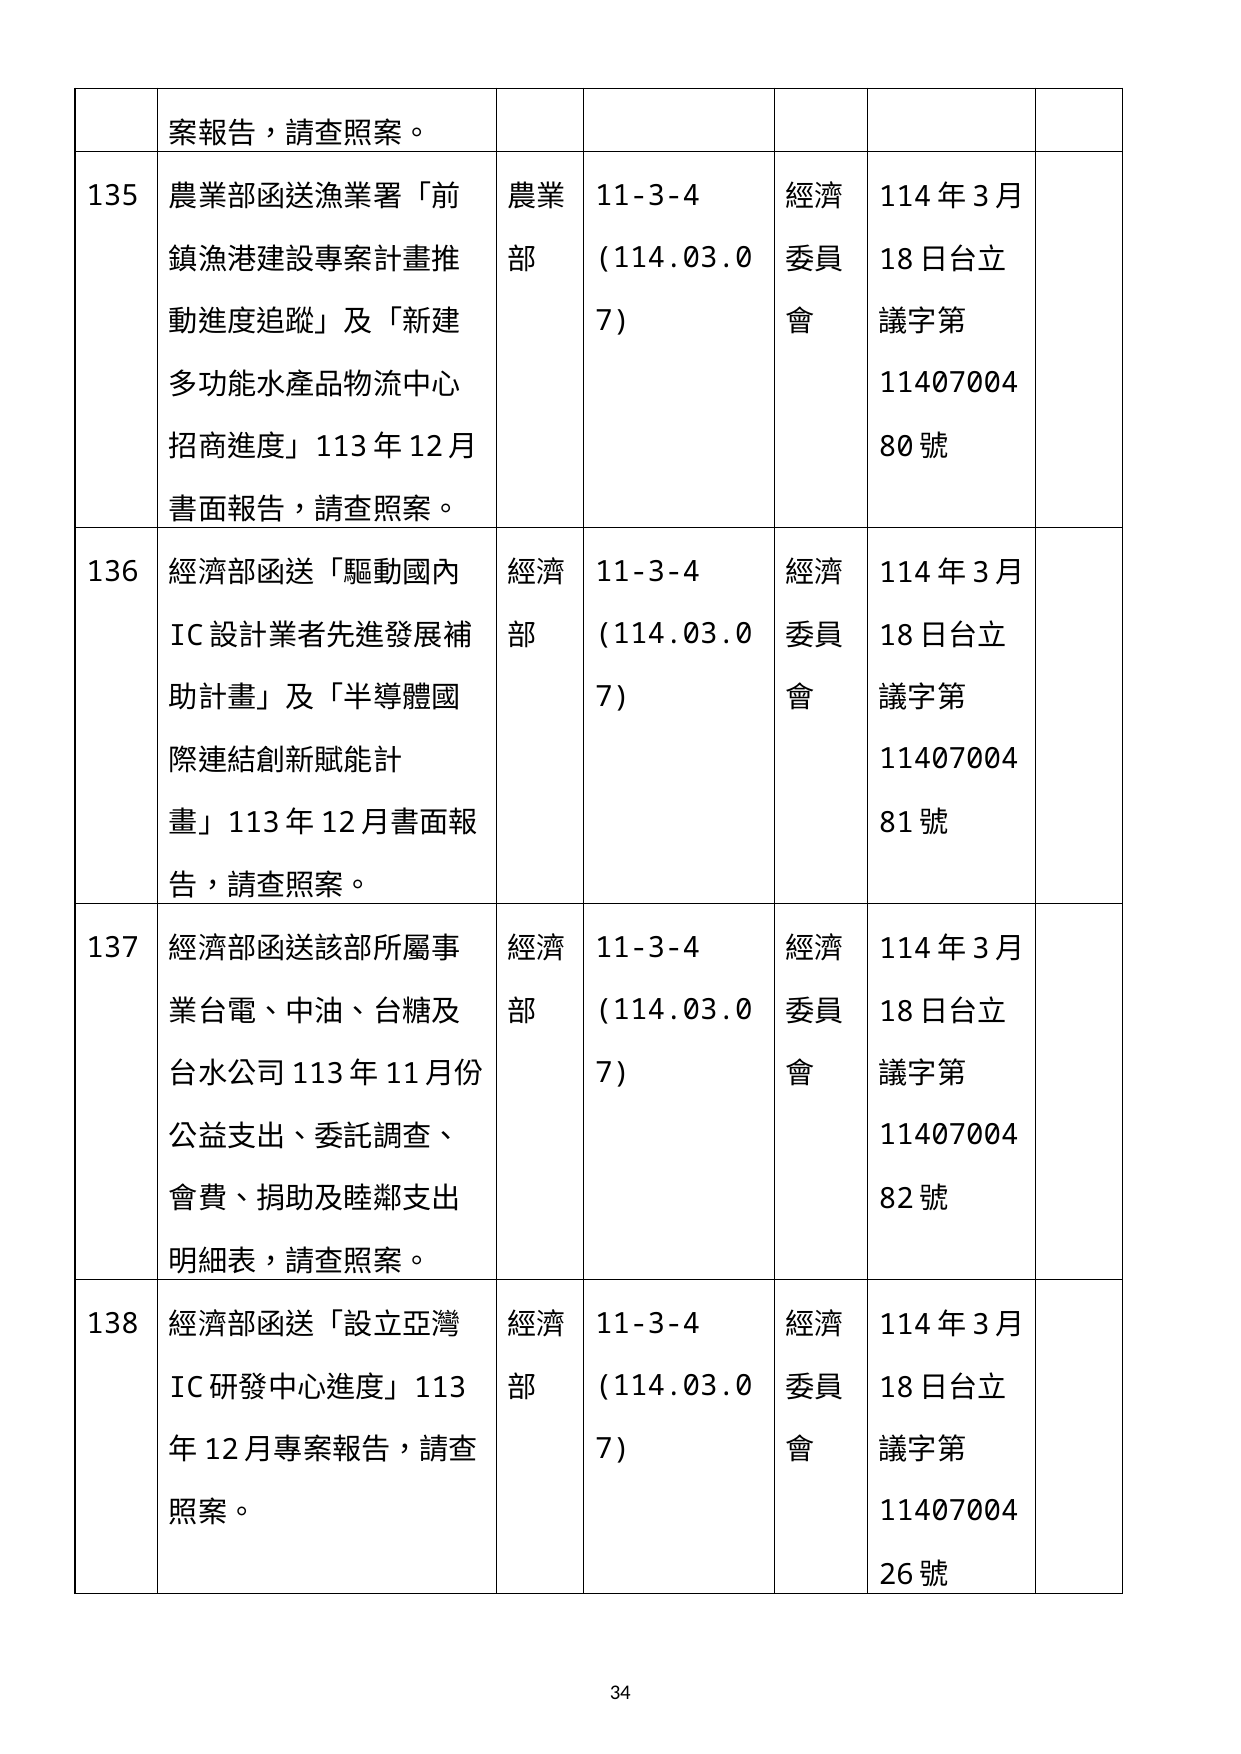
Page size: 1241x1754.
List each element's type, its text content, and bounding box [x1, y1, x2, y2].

table_cell 案報告，請查照案。 [158, 89, 496, 151]
table_cell 經濟委員會 [775, 152, 867, 527]
table_cell 經濟部函送該部所屬事業台電、中油、台糖及台水公司113年11月份公益支出、委託調查、會費、捐助及睦鄰支出明細表，請查照案。 [158, 904, 496, 1279]
table_cell [1036, 152, 1122, 527]
table_cell 137 [76, 904, 157, 1279]
table_cell 114年3月18日台立議字第1140700482號 [868, 904, 1035, 1279]
table_cell 11-3-4 (114.03.07) [584, 528, 774, 903]
table_cell 114年3月18日台立議字第1140700426號 [868, 1280, 1035, 1593]
table_cell 經濟委員會 [775, 528, 867, 903]
table_cell [497, 89, 583, 151]
table_cell [775, 89, 867, 151]
table_cell 經濟委員會 [775, 1280, 867, 1593]
table_cell 農業部函送漁業署「前鎮漁港建設專案計畫推動進度追蹤」及「新建多功能水產品物流中心招商進度」113年12月書面報告，請查照案。 [158, 152, 496, 527]
table_cell 136 [76, 528, 157, 903]
table_cell 經濟部函送「設立亞灣IC研發中心進度」113年12月專案報告，請查照案。 [158, 1280, 496, 1593]
table_cell 135 [76, 152, 157, 527]
table_cell [1036, 528, 1122, 903]
table_cell 經濟部函送「驅動國內IC設計業者先進發展補助計畫」及「半導體國際連結創新賦能計畫」113年12月書面報告，請查照案。 [158, 528, 496, 903]
table_cell [1036, 89, 1122, 151]
table_cell 11-3-4 (114.03.07) [584, 904, 774, 1279]
table_cell 經濟委員會 [775, 904, 867, 1279]
table_cell [1036, 904, 1122, 1279]
table_cell 經濟部 [497, 1280, 583, 1593]
table_cell [76, 89, 157, 151]
table_cell 經濟部 [497, 904, 583, 1279]
table_cell [1036, 1280, 1122, 1593]
table_cell 經濟部 [497, 528, 583, 903]
table_cell 114年3月18日台立議字第1140700480號 [868, 152, 1035, 527]
table_cell 11-3-4 (114.03.07) [584, 1280, 774, 1593]
table_cell 138 [76, 1280, 157, 1593]
table_cell 農業部 [497, 152, 583, 527]
table_cell [584, 89, 774, 151]
table_cell [868, 89, 1035, 151]
table_cell 114年3月18日台立議字第1140700481號 [868, 528, 1035, 903]
table_cell 11-3-4 (114.03.07) [584, 152, 774, 527]
